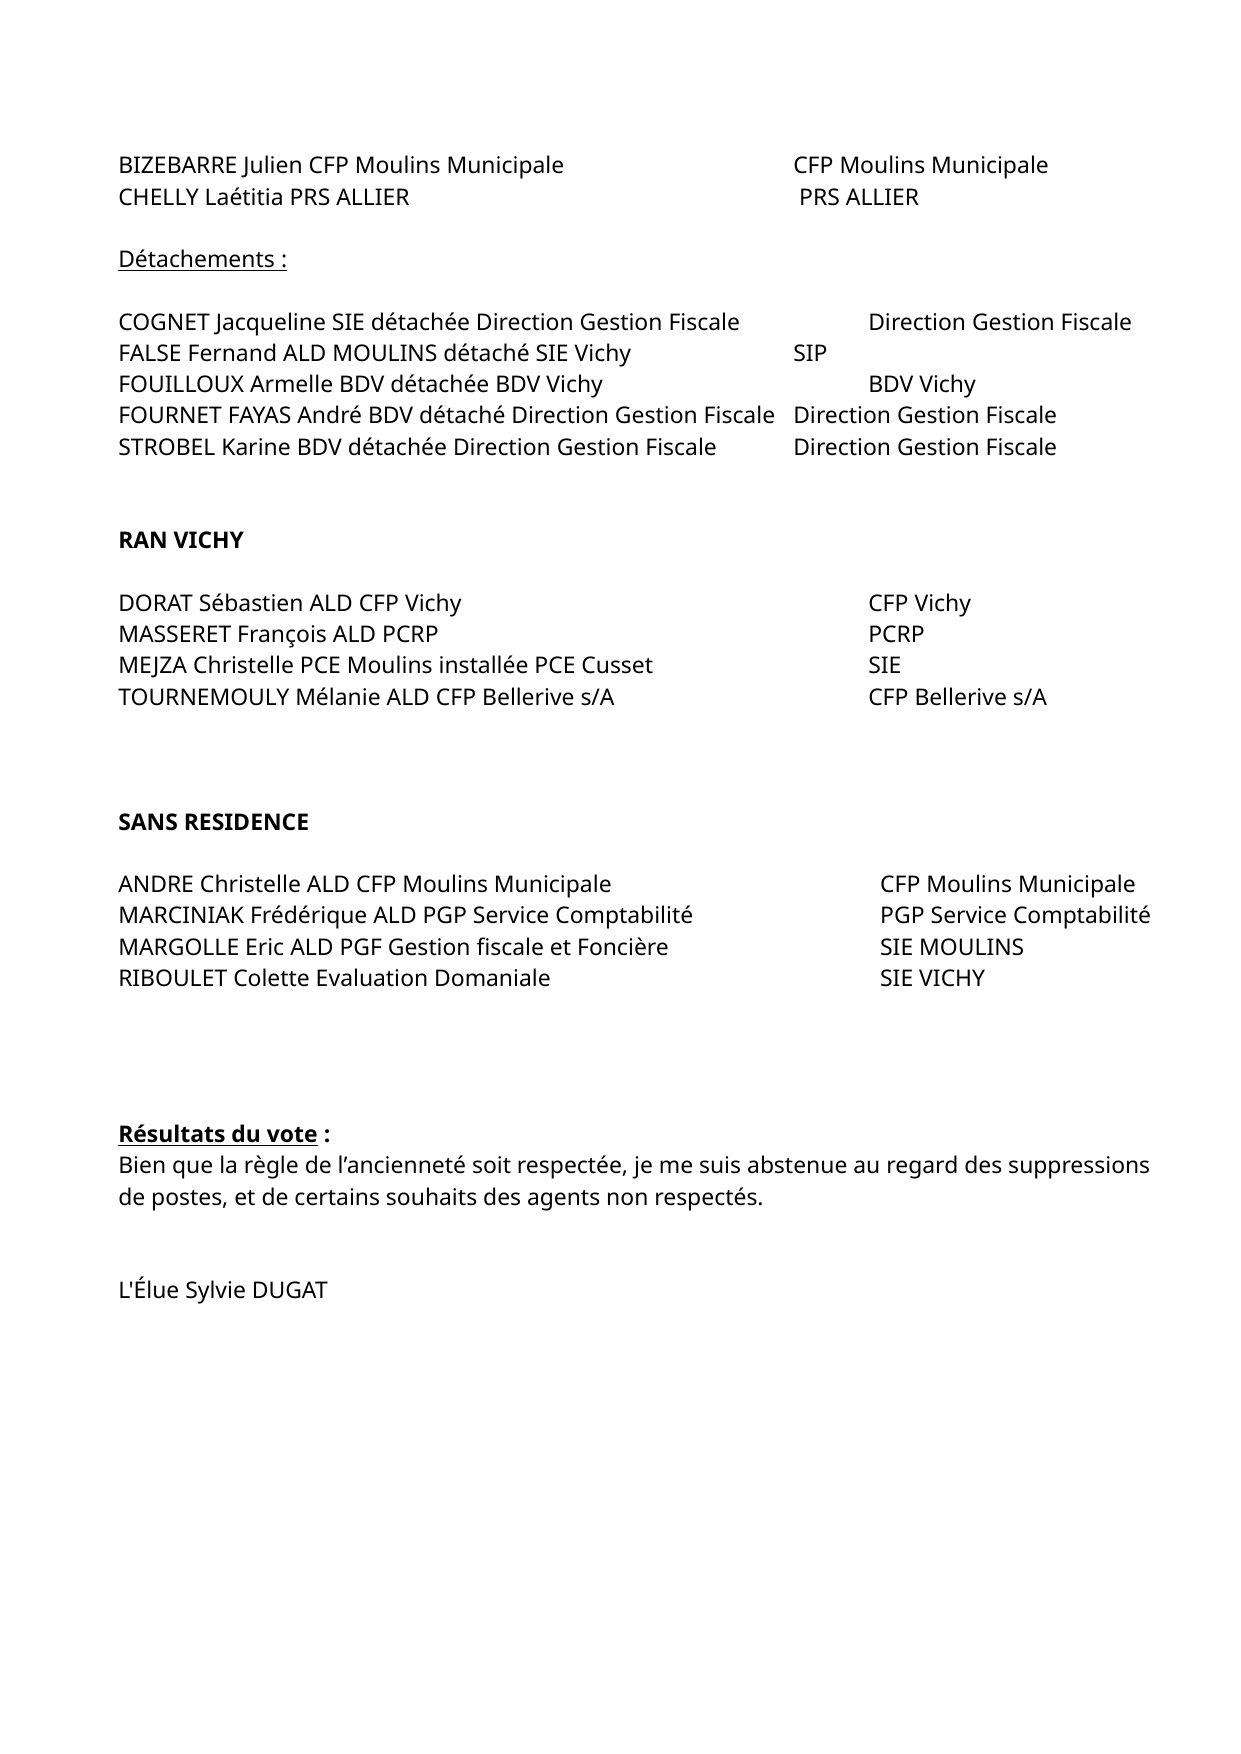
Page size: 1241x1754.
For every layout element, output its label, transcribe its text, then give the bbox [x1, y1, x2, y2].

text TOURNEMOULY Mélanie ALD CFP Bellerive s/A CFP Bellerive s/A [118, 681, 1122, 712]
text Détachements : [118, 243, 1146, 274]
text BIZEBARRE Julien CFP Moulins Municipale CFP Moulins Municipale [118, 149, 1122, 181]
text STROBEL Karine BDV détachée Direction Gestion Fiscale Direction Gestion Fiscale [118, 431, 1163, 462]
text FOURNET FAYAS André BDV détaché Direction Gestion Fiscale Direction Gestion Fiscale [118, 399, 1163, 431]
text COGNET Jacqueline SIE détachée Direction Gestion Fiscale Direction Gestion Fiscale [118, 306, 1146, 337]
text Bien que la règle de l’ancienneté soit respectée, je me suis abstenue au regard des suppressions de postes, et de certains souhaits des agents non respectés. [118, 1149, 1169, 1212]
text MASSERET François ALD PCRP PCRP [118, 618, 1122, 649]
text CHELLY Laétitia PRS ALLIER PRS ALLIER [118, 181, 1122, 212]
text RAN VICHY [118, 524, 1122, 556]
text MARGOLLE Eric ALD PGF Gestion fiscale et Foncière SIE MOULINS [118, 931, 1187, 962]
text FALSE Fernand ALD MOULINS détaché SIE Vichy SIP [118, 337, 1122, 368]
text FOUILLOUX Armelle BDV détachée BDV Vichy BDV Vichy [118, 368, 1122, 399]
text MEJZA Christelle PCE Moulins installée PCE Cusset SIE [118, 649, 1122, 681]
text MARCINIAK Frédérique ALD PGP Service Comptabilité PGP Service Comptabilité [118, 899, 1187, 931]
text RIBOULET Colette Evaluation Domaniale SIE VICHY [118, 962, 1187, 993]
text L'Élue Sylvie DUGAT [118, 1274, 1122, 1306]
text ANDRE Christelle ALD CFP Moulins Municipale CFP Moulins Municipale [118, 868, 1187, 899]
text Résultats du vote : [118, 1118, 1122, 1149]
text SANS RESIDENCE [118, 806, 1122, 837]
text DORAT Sébastien ALD CFP Vichy CFP Vichy [118, 587, 1122, 618]
